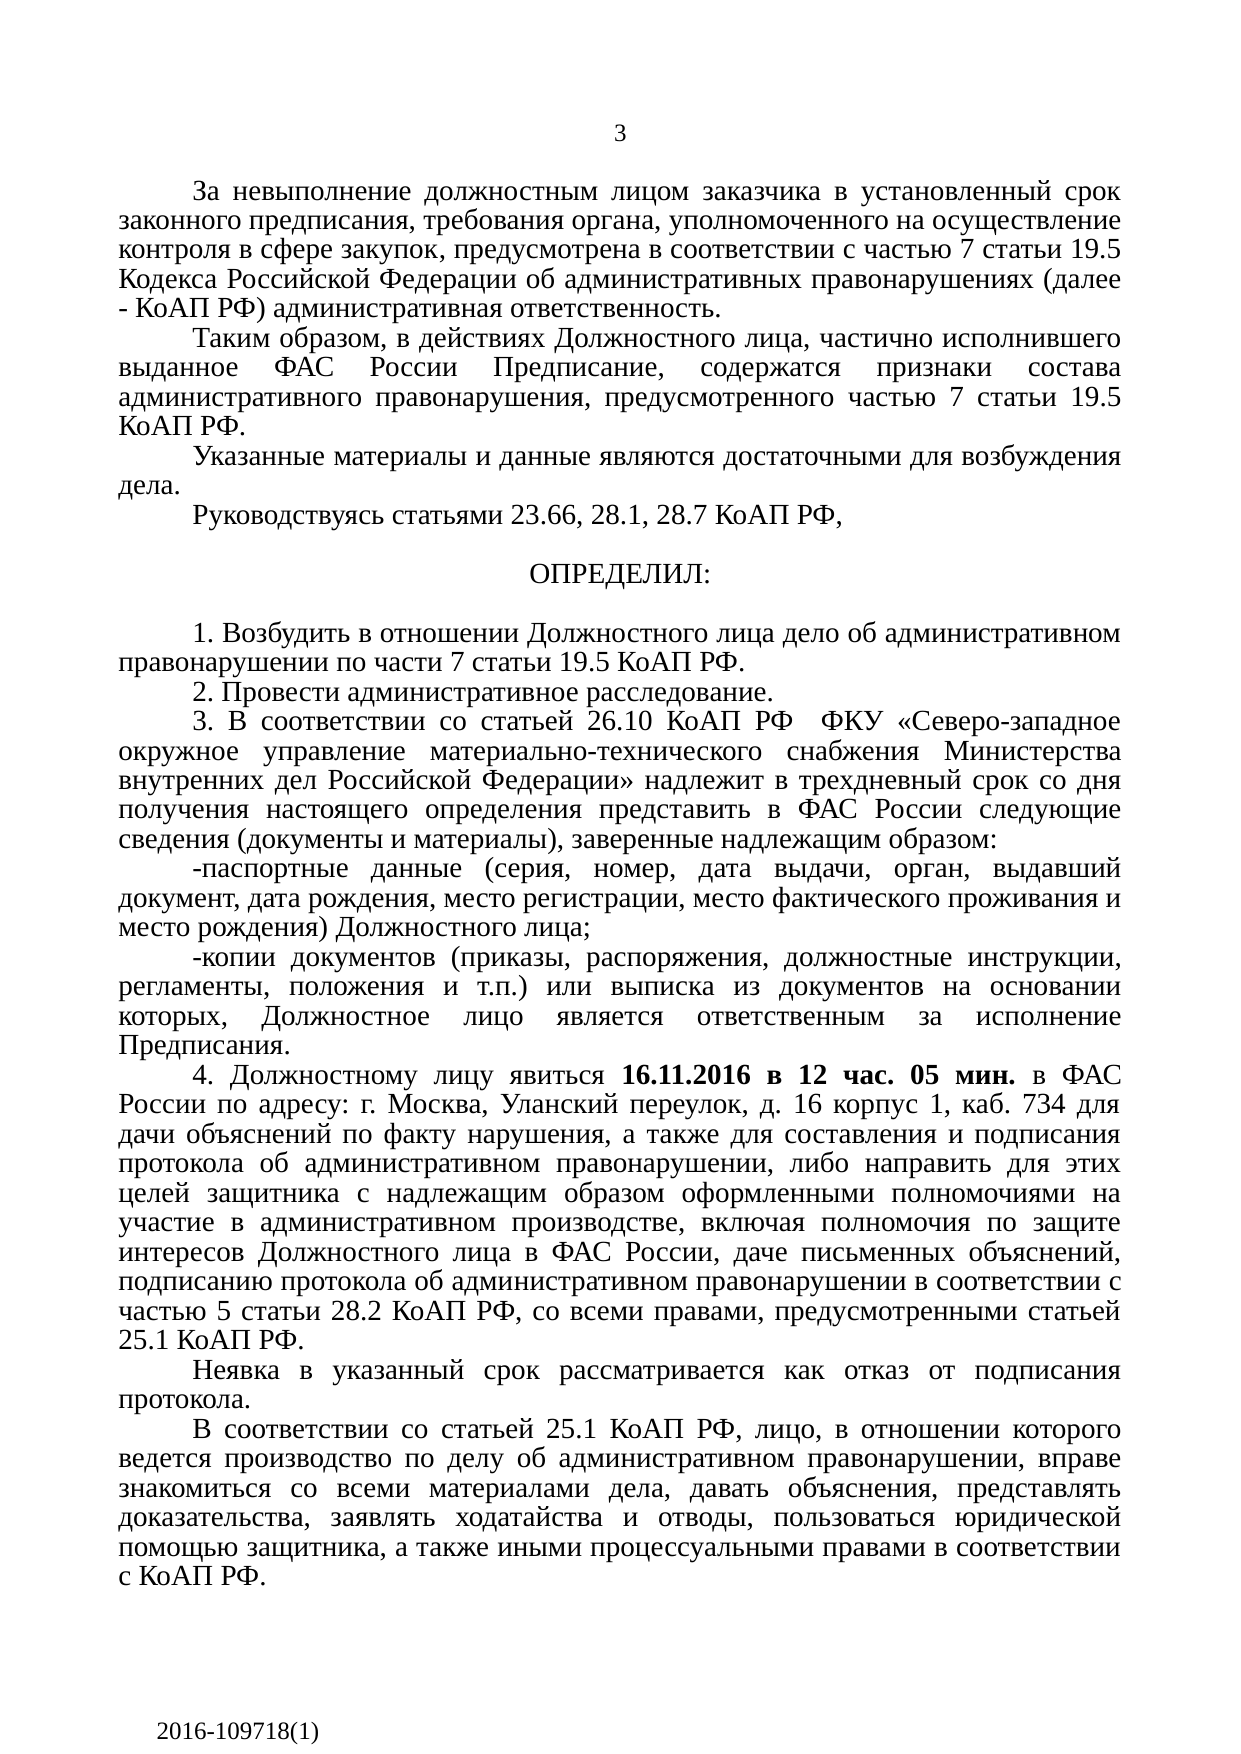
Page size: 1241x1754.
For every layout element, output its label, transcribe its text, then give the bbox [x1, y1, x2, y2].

text Неявка в указанный срок рассматривается как отказ от подписания протокола. [118, 1356, 1122, 1414]
text Таким образом, в действиях Должностного лица, частично исполнившего выданное ФАС России Предписание, содержатся признаки состава административного правонарушения, предусмотренного частью 7 статьи 19.5 КоАП РФ. [118, 324, 1122, 442]
text За невыполнение должностным лицом заказчика в установленный срок законного предписания, требования органа, уполномоченного на осуществление контроля в сфере закупок, предусмотрена в соответствии с частью 7 статьи 19.5 Кодекса Российской Федерации об административных правонарушениях (далее - КоАП РФ) административная ответственность. [118, 176, 1122, 324]
text место рождения) Должностного лица; [118, 913, 1122, 943]
text 4. Должностному лицу явиться 16.11.2016 в 12 час. 05 мин. в ФАС России по адресу: г. Москва, Уланский переулок, д. 16 корпус 1, каб. 734 для дачи объяснений по факту нарушения, а также для составления и подписания протокола об административном правонарушении, либо направить для этих целей защитника с надлежащим образом оформленными полномочиями на участие в административном производстве, включая полномочия по защите интересов Должностного лица в ФАС России, даче письменных объяснений, подписанию протокола об административном правонарушении в соответствии с частью 5 статьи 28.2 КоАП РФ, со всеми правами, предусмотренными статьей 25.1 КоАП РФ. [118, 1061, 1122, 1356]
text -копии документов (приказы, распоряжения, должностные инструкции, регламенты, положения и т.п.) или выписка из документов на основании которых, Должностное лицо является ответственным за исполнение Предписания. [118, 943, 1122, 1061]
text -паспортные данные (серия, номер, дата выдачи, орган, выдавший документ, дата рождения, место регистрации, место фактического проживания и [118, 854, 1122, 913]
text Руководствуясь статьями 23.66, 28.1, 28.7 КоАП РФ, [118, 501, 1122, 530]
text В соответствии со статьей 25.1 КоАП РФ, лицо, в отношении которого ведется производство по делу об административном правонарушении, вправе знакомиться со всеми материалами дела, давать объяснения, представлять доказательства, заявлять ходатайства и отводы, пользоваться юридической помощью защитника, а также иными процессуальными правами в соответствии с КоАП РФ. [118, 1414, 1122, 1591]
text ОПРЕДЕЛИЛ: [118, 559, 1122, 589]
text 2. Провести административное расследование. [118, 677, 1122, 707]
text 3. В соответствии со статьей 26.10 КоАП РФ ФКУ «Северо-западное окружное управление материально-технического снабжения Министерства внутренних дел Российской Федерации» надлежит в трехдневный срок со дня получения настоящего определения представить в ФАС России следующие сведения (документы и материалы), заверенные надлежащим образом: [118, 707, 1122, 854]
text Указанные материалы и данные являются достаточными для возбуждения дела. [118, 442, 1122, 501]
text 1. Возбудить в отношении Должностного лица дело об административном правонарушении по части 7 статьи 19.5 КоАП РФ. [118, 618, 1122, 677]
